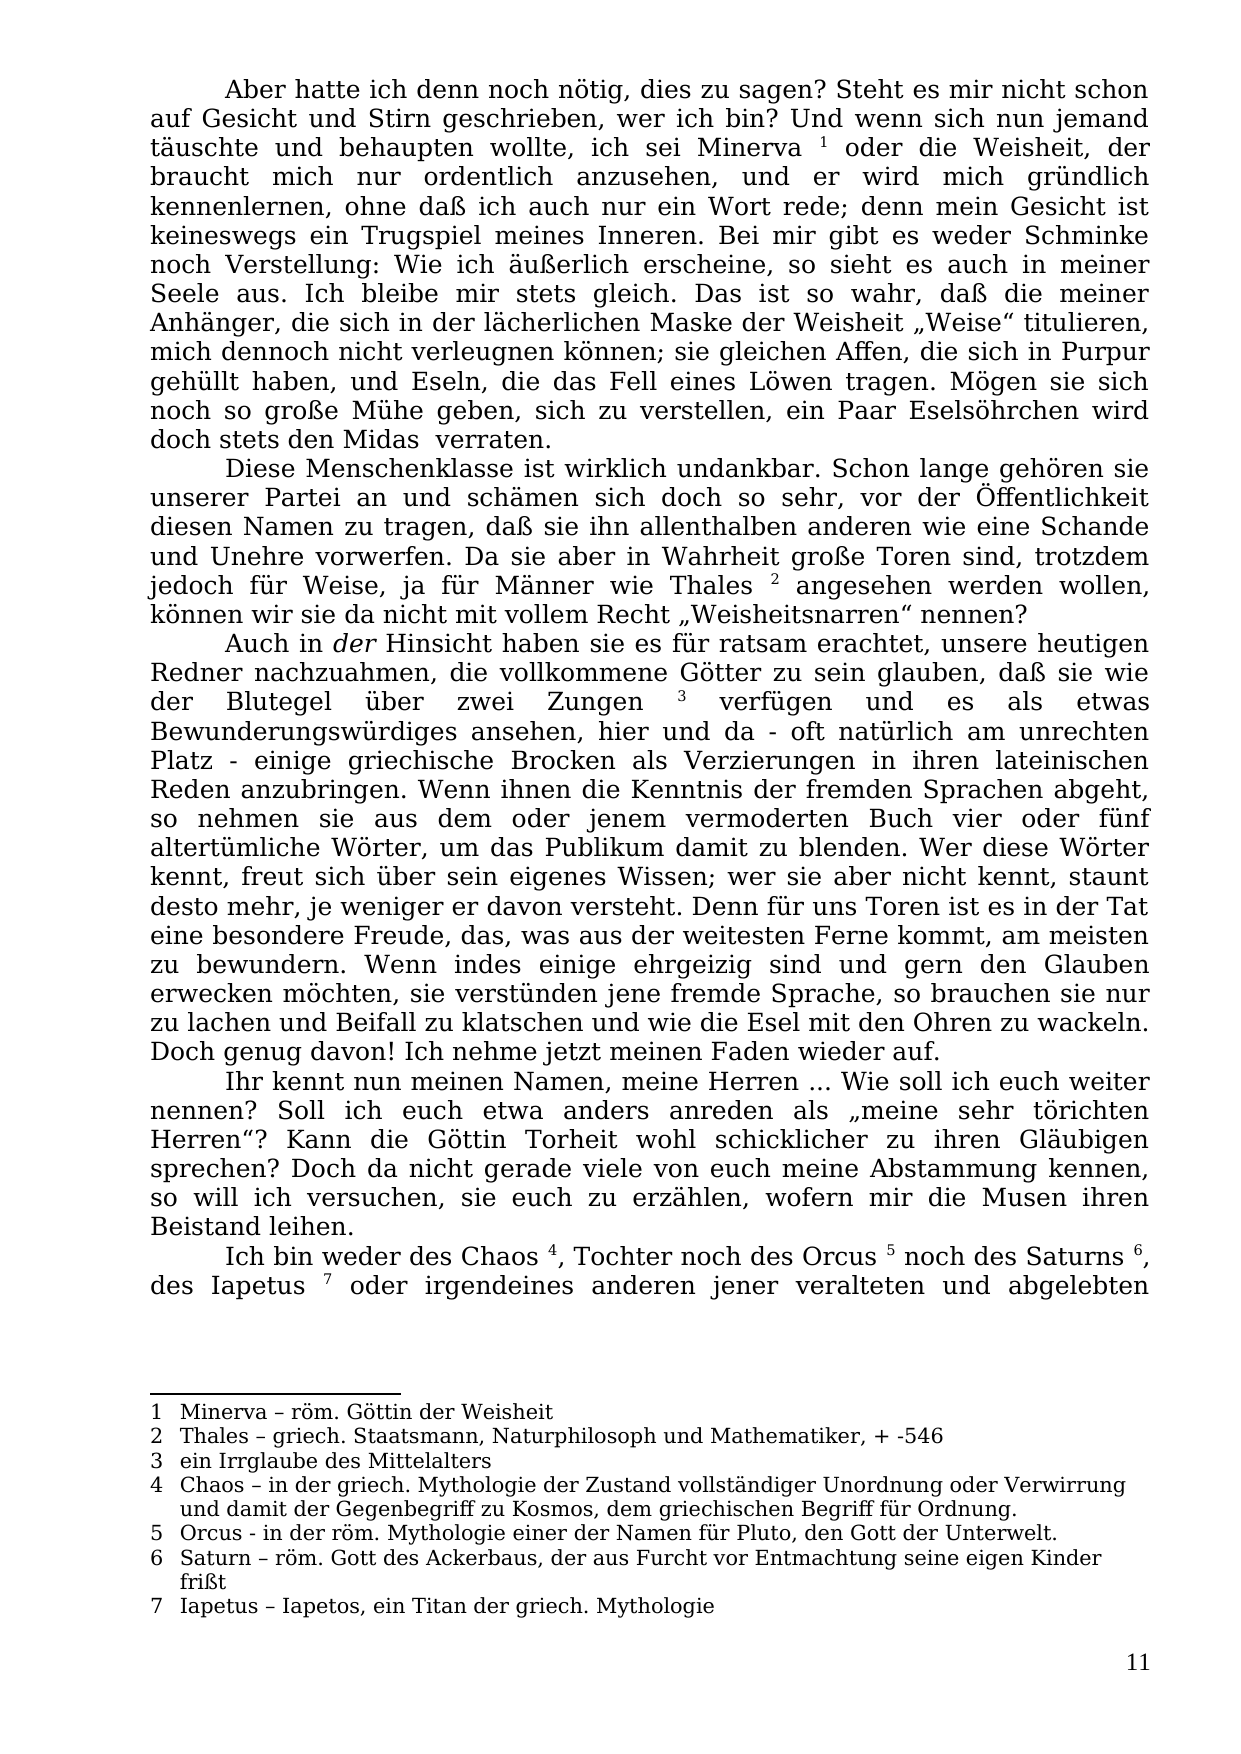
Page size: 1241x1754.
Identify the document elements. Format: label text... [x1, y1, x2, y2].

text Ihr kennt nun meinen Namen, meine Herren ... Wie soll ich euch weiter nennen? Soll ich euch etwa anders anreden als „meine sehr törichten Herren“? Kann die Göttin Torheit wohl schicklicher zu ihren Gläubigen sprechen? Doch da nicht gerade viele von euch meine Abstammung kennen, so will ich versuchen, sie euch zu erzählen, wofern mir die Musen ihren Beistand leihen. [150, 1067, 1151, 1242]
text Orcus - in der röm. Mythologie einer der Namen für Pluto, den Gott der Unterwelt. [150, 1521, 1151, 1546]
text Auch in der Hinsicht haben sie es für ratsam erachtet, unsere heutigen Redner nachzuahmen, die vollkommene Götter zu sein glauben, daß sie wie der Blutegel über zwei Zungen verfügen und es als etwas Bewunderungswürdiges ansehen, hier und da - oft natürlich am unrechten Platz - einige griechische Brocken als Verzierungen in ihren lateinischen Reden anzubringen. Wenn ihnen die Kenntnis der fremden Sprachen abgeht, so nehmen sie aus dem oder jenem vermoderten Buch vier oder fünf altertümliche Wörter, um das Publikum damit zu blenden. Wer diese Wörter kennt, freut sich über sein eigenes Wissen; wer sie aber nicht kennt, staunt desto mehr, je weniger er davon versteht. Denn für uns Toren ist es in der Tat eine besondere Freude, das, was aus der weitesten Ferne kommt, am meisten zu bewundern. Wenn indes einige ehrgeizig sind und gern den Glauben erwecken möchten, sie verstünden jene fremde Sprache, so brauchen sie nur zu lachen und Beifall zu klatschen und wie die Esel mit den Ohren zu wackeln. Doch genug davon! Ich nehme jetzt meinen Faden wieder auf. [150, 629, 1151, 1067]
text Ich bin weder des Chaos , Tochter noch des Orcus noch des Saturns , des Iapetus oder irgendeines anderen jener veralteten und abgelebten [150, 1242, 1151, 1300]
text Thales – griech. Staatsmann, Naturphilosoph und Mathematiker, + -546 [150, 1424, 1151, 1449]
text Saturn – röm. Gott des Ackerbaus, der aus Furcht vor Entmachtung seine eigen Kinder frißt [150, 1546, 1151, 1594]
text Minerva – röm. Göttin der Weisheit [150, 1400, 1151, 1424]
text Diese Menschenklasse ist wirklich undankbar. Schon lange gehören sie unserer Partei an und schämen sich doch so sehr, vor der Öffentlichkeit diesen Namen zu tragen, daß sie ihn allenthalben anderen wie eine Schande und Unehre vorwerfen. Da sie aber in Wahrheit große Toren sind, trotzdem jedoch für Weise, ja für Männer wie Thales angesehen werden wollen, können wir sie da nicht mit vollem Recht „Weisheitsnarren“ nennen? [150, 454, 1151, 629]
text Chaos – in der griech. Mythologie der Zustand vollständiger Unordnung oder Verwirrung und damit der Gegenbegriff zu Kosmos, dem griechischen Begriff für Ordnung. [150, 1473, 1151, 1521]
text Aber hatte ich denn noch nötig, dies zu sagen? Steht es mir nicht schon auf Gesicht und Stirn geschrieben, wer ich bin? Und wenn sich nun jemand täuschte und behaupten wollte, ich sei Minerva oder die Weisheit, der braucht mich nur ordentlich anzusehen, und er wird mich gründlich kennenlernen, ohne daß ich auch nur ein Wort rede; denn mein Gesicht ist keineswegs ein Trugspiel meines Inneren. Bei mir gibt es weder Schminke noch Verstellung: Wie ich äußerlich erscheine, so sieht es auch in meiner Seele aus. Ich bleibe mir stets gleich. Das ist so wahr, daß die meiner Anhänger, die sich in der lächerlichen Maske der Weisheit „Weise“ titulieren, mich dennoch nicht verleugnen können; sie gleichen Affen, die sich in Purpur gehüllt haben, und Eseln, die das Fell eines Löwen tragen. Mögen sie sich noch so große Mühe geben, sich zu verstellen, ein Paar Eselsöhrchen wird doch stets den Midas verraten. [150, 75, 1151, 454]
text Iapetus – Iapetos, ein Titan der griech. Mythologie [150, 1594, 1151, 1618]
text ein Irrglaube des Mittelalters [150, 1449, 1151, 1473]
